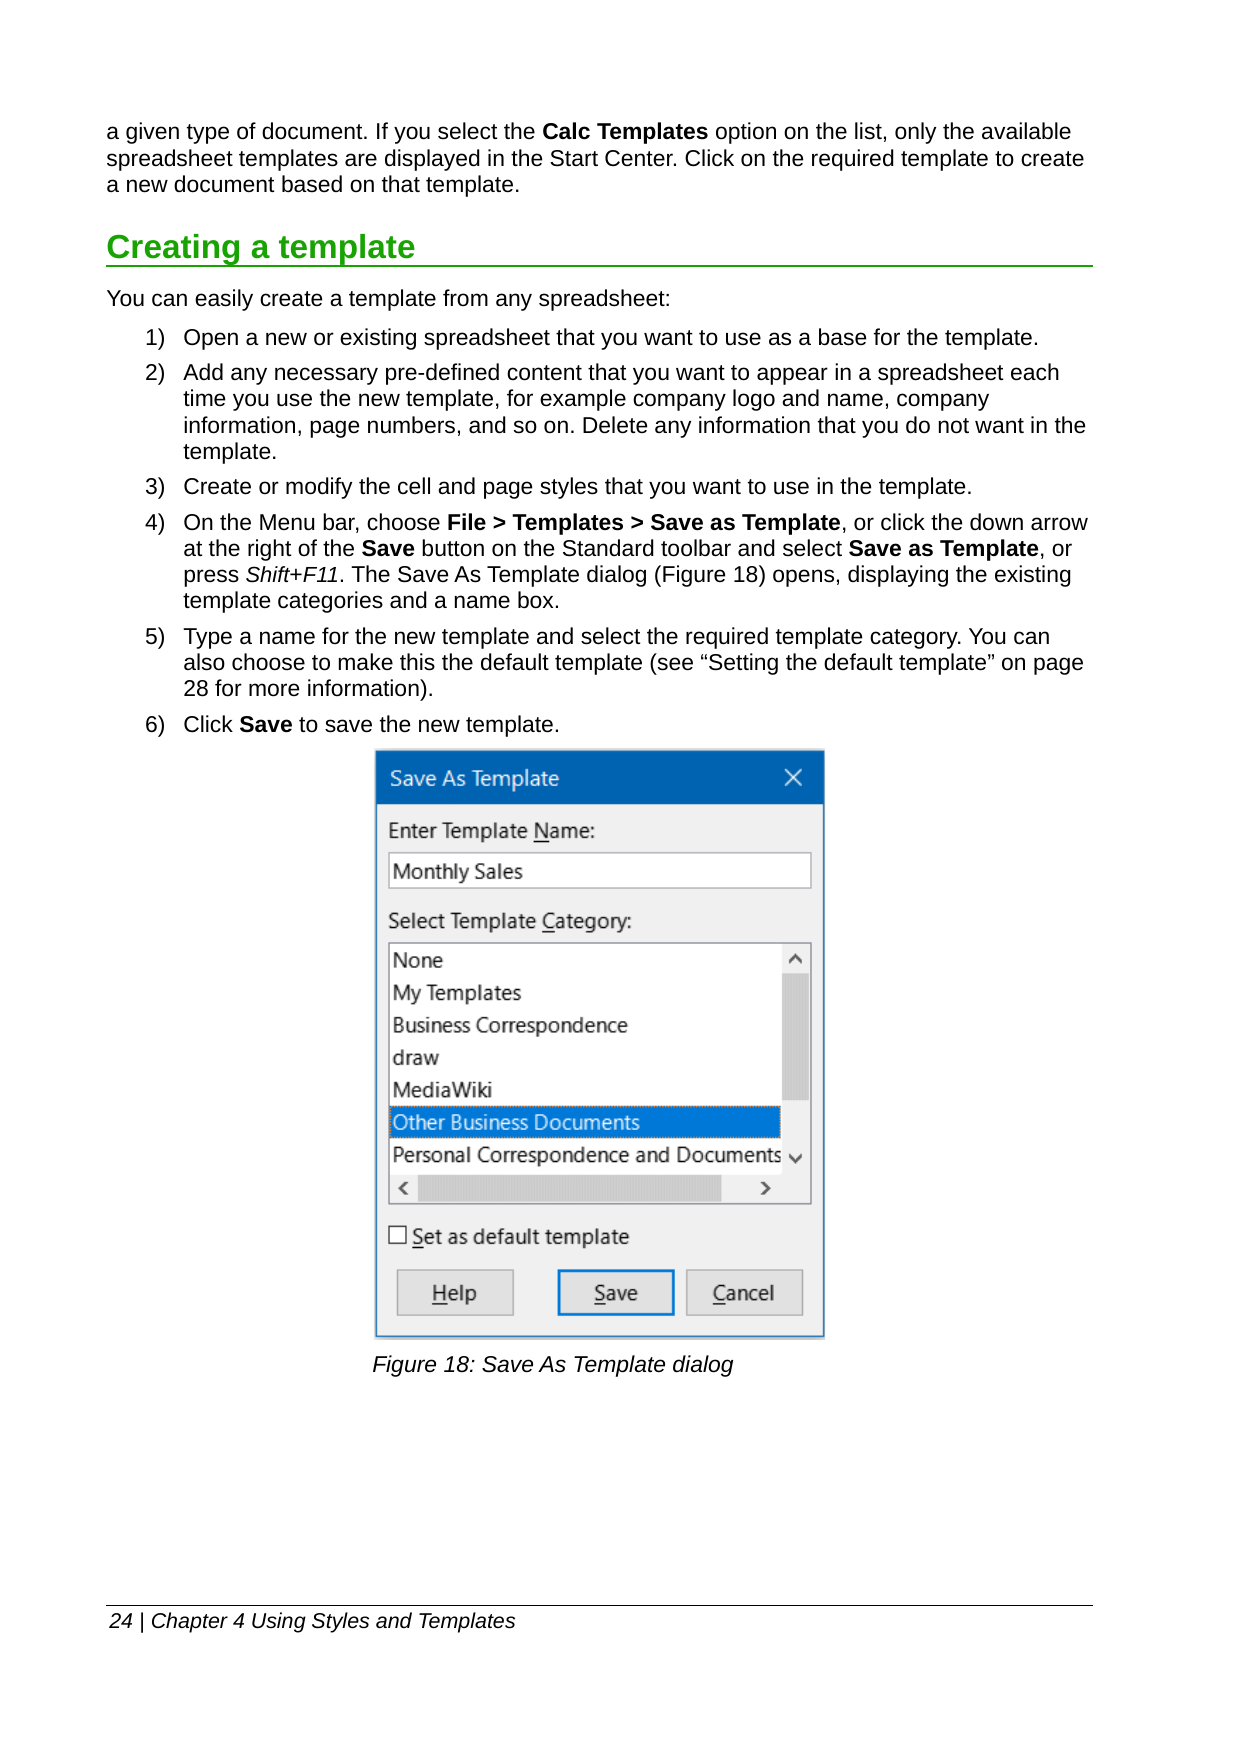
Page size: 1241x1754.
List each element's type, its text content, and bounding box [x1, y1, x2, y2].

text a given type of document. If you select the Calc Templates option on the list, only the available spreadsheet templates are displayed in the Start Center. Click on the required template to create a new document based on that template. [106, 118, 1093, 197]
list Create or modify the cell and page styles that you want to use in the template. [165, 473, 1093, 499]
list Open a new or existing spreadsheet that you want to use as a base for the template. [165, 324, 1093, 350]
list Click Save to save the new template. [165, 711, 1093, 737]
subtitle Creating a template [106, 227, 1093, 265]
list On the Menu bar, choose File > Templates > Save as Template, or click the down arrow at the right of the Save button on the Standard toolbar and select Save as Template, or press Shift+F11. The Save As Template dialog (Figure 18) opens, displaying the existing template categories and a name box. [165, 508, 1093, 614]
list Type a name for the new template and select the required template category. You can also choose to make this the default template (see “Setting the default template” on page 28 for more information). [165, 623, 1093, 702]
text Figure 18: Save As Template dialog [372, 1351, 827, 1378]
picture [373, 748, 826, 1340]
list You can easily create a template from any spreadsheet: [106, 285, 1093, 311]
list Add any necessary pre-defined content that you want to appear in a spreadsheet each time you use the new template, for example company logo and name, company information, page numbers, and so on. Delete any information that you do not want in the template. [165, 359, 1093, 464]
